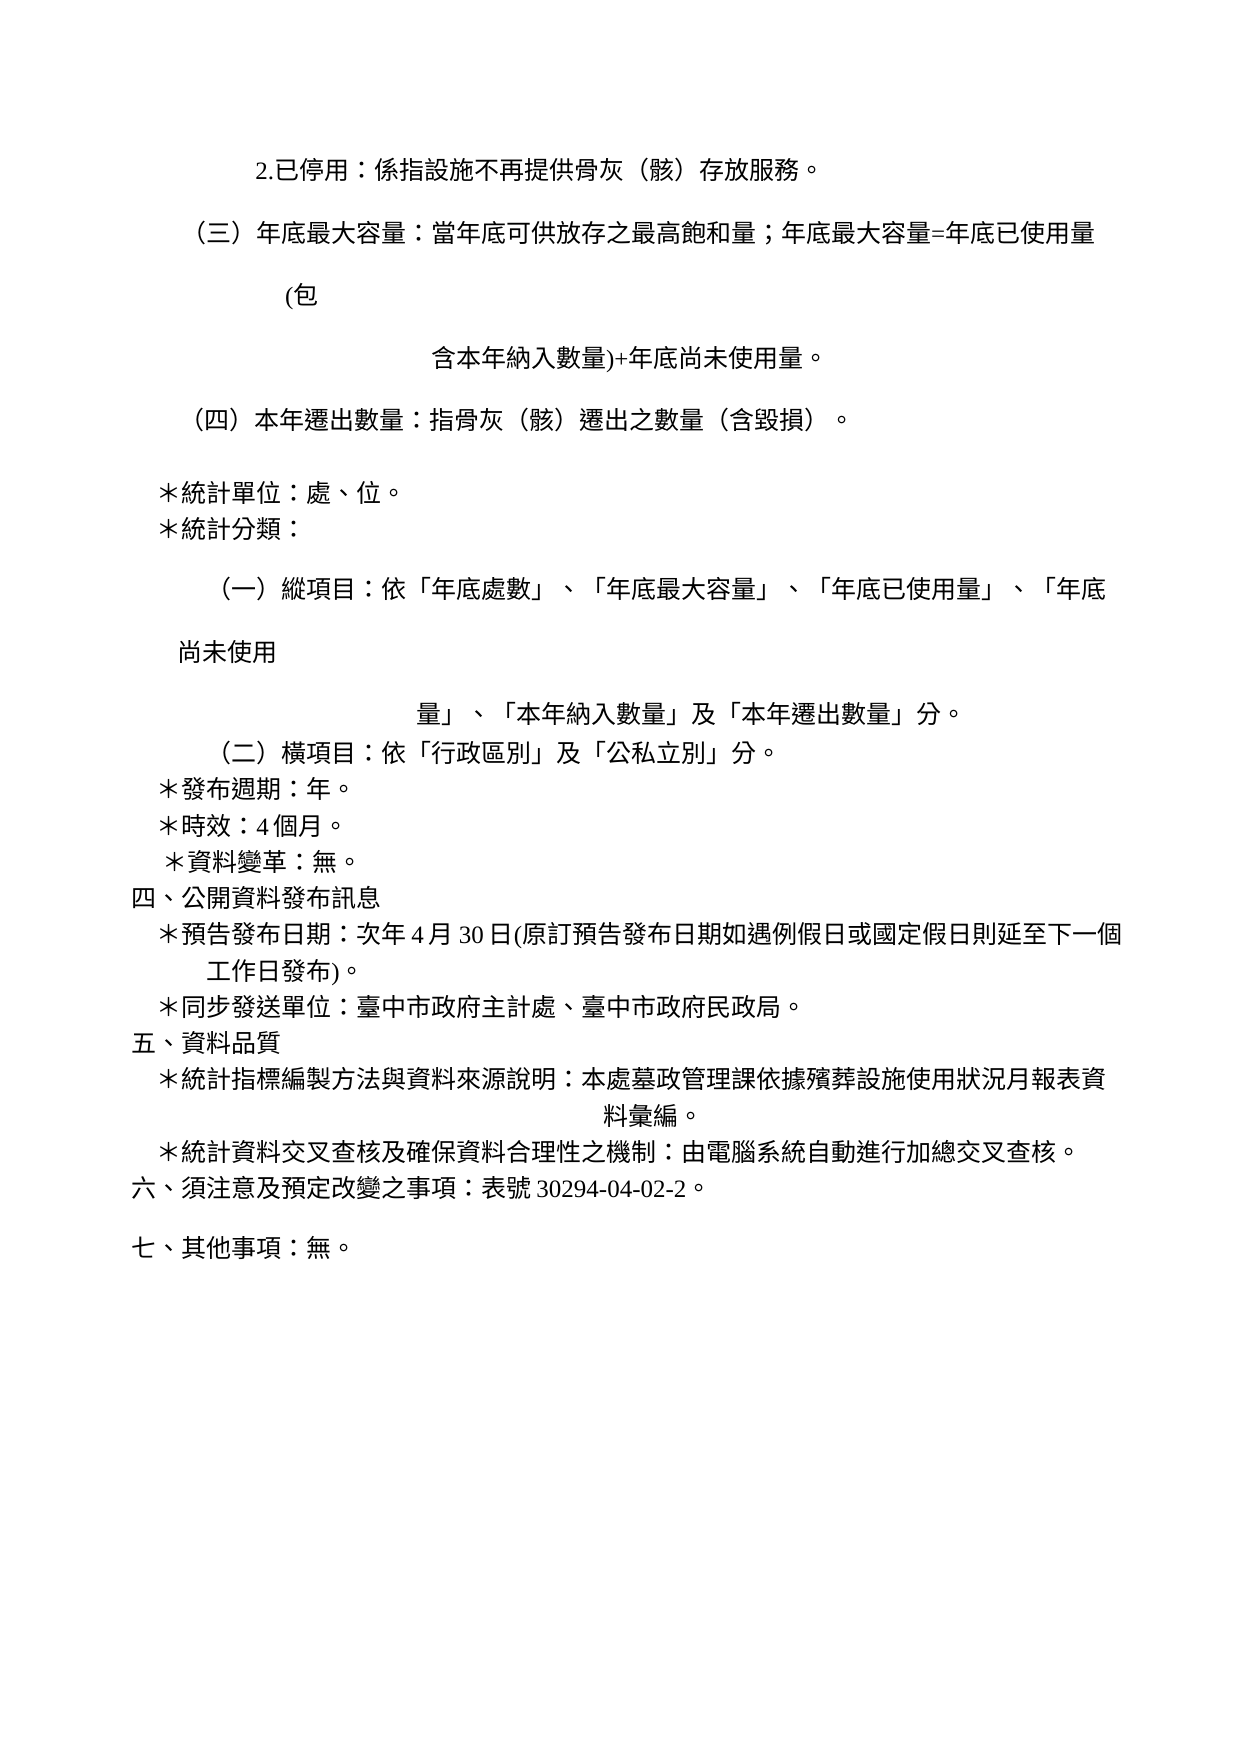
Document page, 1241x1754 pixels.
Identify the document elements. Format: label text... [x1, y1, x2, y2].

text ＊預告發布日期：次年4月30日(原訂預告發布日期如遇例假日或國定假日則延至下一個工作日發布)。 [131, 915, 1125, 987]
text ＊發布週期：年。 [131, 770, 1125, 806]
text 五、資料品質 [131, 1023, 1125, 1060]
text 七、其他事項：無。 [131, 1205, 1125, 1267]
text 2.已停用：係指設施不再提供骨灰（骸）存放服務。 [255, 127, 1125, 189]
text 含本年納入數量)+年底尚未使用量。 [181, 314, 1125, 377]
text ＊同步發送單位：臺中市政府主計處、臺中市政府民政局。 [131, 987, 1125, 1023]
text 量」、「本年納入數量」及「本年遷出數量」分。 [131, 671, 1125, 733]
text （四）本年遷出數量：指骨灰（骸）遷出之數量（含毀損）。 [179, 377, 1125, 439]
text 四、公開資料發布訊息 [131, 878, 1125, 915]
text ＊時效：4個月。 [131, 806, 1125, 842]
text ＊統計單位：處、位。 [131, 473, 1125, 510]
text ＊統計資料交叉查核及確保資料合理性之機制：由電腦系統自動進行加總交叉查核。 [131, 1132, 1125, 1168]
text ＊資料變革：無。 [131, 842, 1125, 878]
text ＊統計指標編製方法與資料來源說明：本處墓政管理課依據殯葬設施使用狀況月報表資料彙編。 [131, 1060, 1125, 1132]
text （三）年底最大容量：當年底可供放存之最高飽和量；年底最大容量=年底已使用量(包 [181, 189, 1125, 314]
text ＊統計分類： [131, 510, 1125, 546]
text （一）縱項目：依「年底處數」、「年底最大容量」、「年底已使用量」、「年底尚未使用 [131, 546, 1125, 671]
text （二）橫項目：依「行政區別」及「公私立別」分。 [131, 733, 1125, 770]
text 六、須注意及預定改變之事項：表號30294-04-02-2。 [131, 1168, 1125, 1205]
